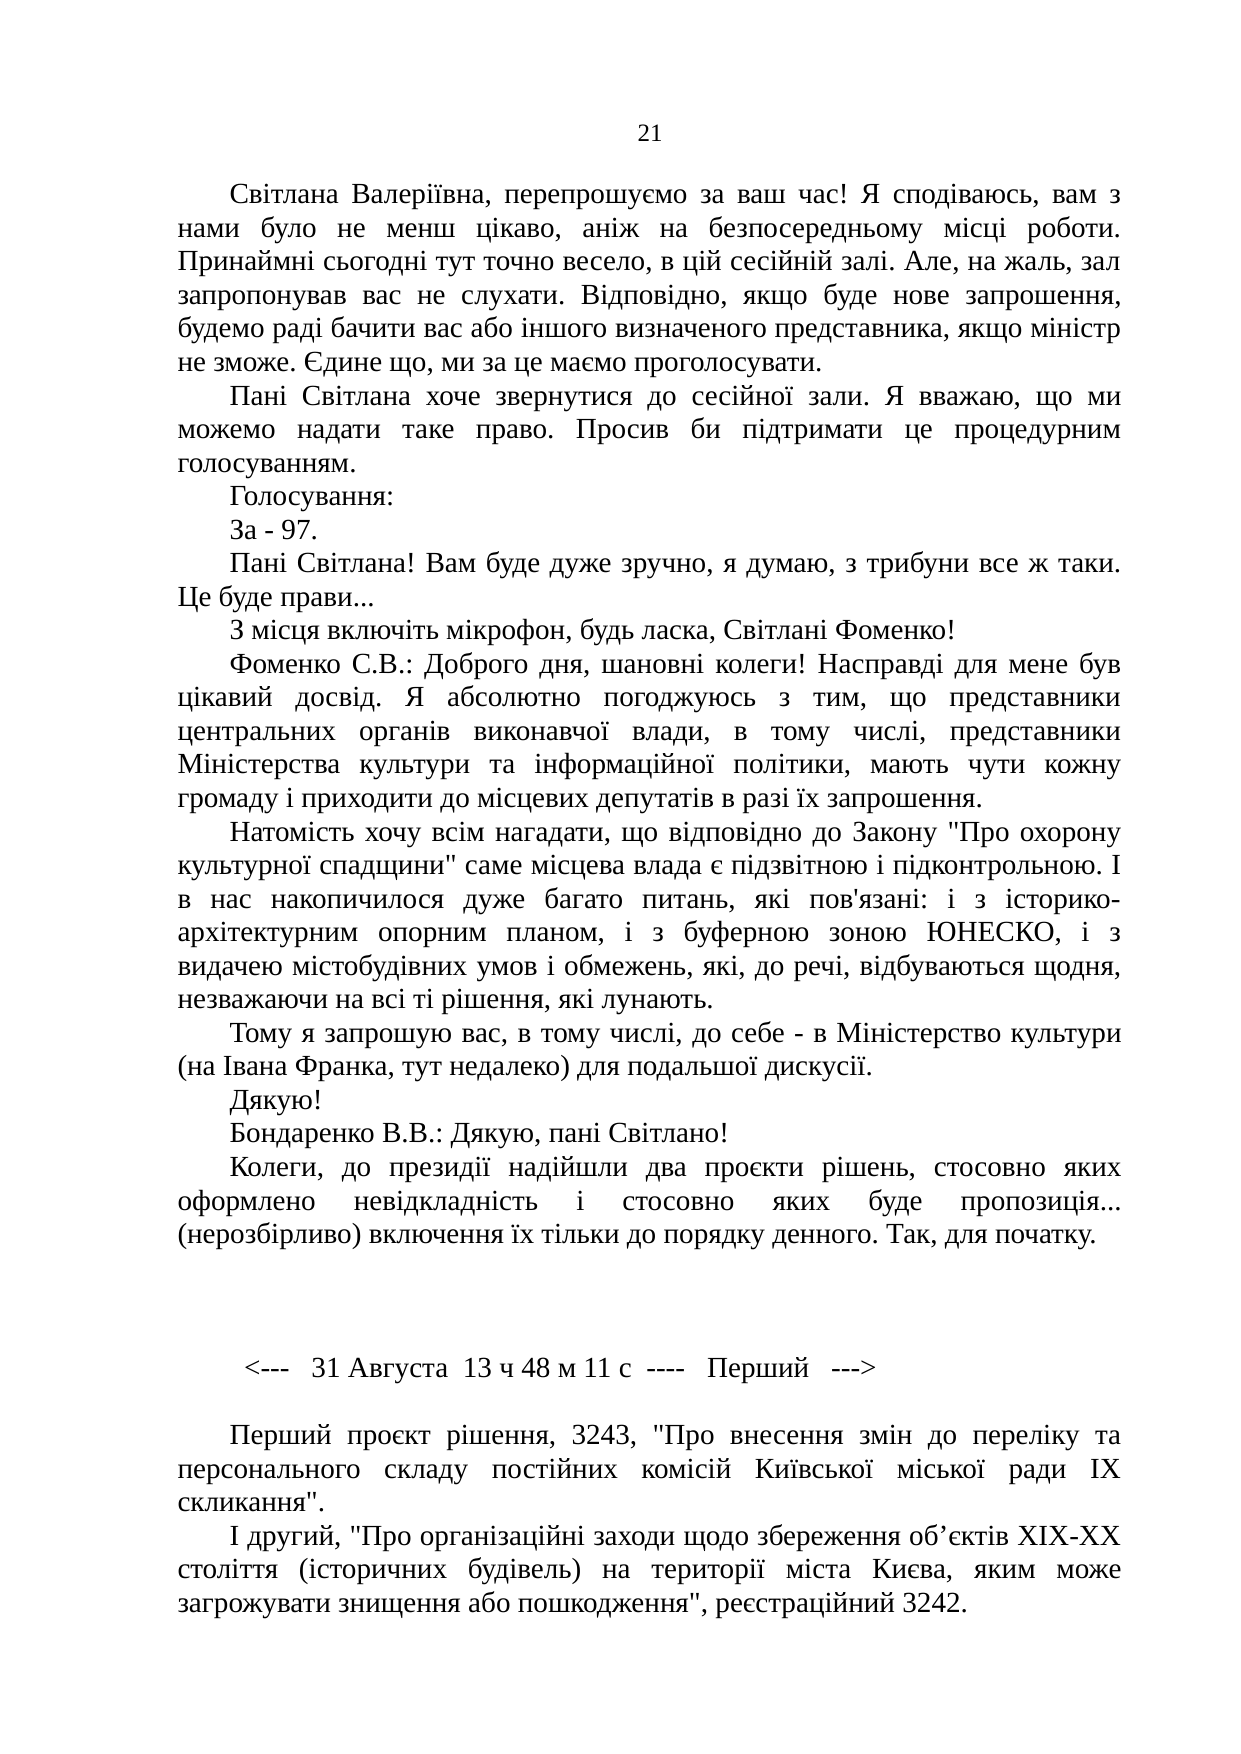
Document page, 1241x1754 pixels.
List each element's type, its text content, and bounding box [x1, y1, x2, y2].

text Перший проєкт рішення, 3243, "Про внесення змін до переліку та персонального складу постійних комісій Київської міської ради IX скликання". [177, 1417, 1122, 1518]
text Тому я запрошую вас, в тому числі, до себе - в Міністерство культури (на Івана Франка, тут недалеко) для подальшої дискусії. [177, 1015, 1122, 1082]
text <--- 31 Августа 13 ч 48 м 11 с ---- Перший ---> [177, 1350, 1122, 1384]
text Натомість хочу всім нагадати, що відповідно до Закону "Про охорону культурної спадщини" саме місцева влада є підзвітною і підконтрольною. І в нас накопичилося дуже багато питань, які пов'язані: і з історико-архітектурним опорним планом, і з буферною зоною ЮНЕСКО, і з видачею містобудівних умов і обмежень, які, до речі, відбуваються щодня, незважаючи на всі ті рішення, які лунають. [177, 814, 1122, 1015]
text Колеги, до президії надійшли два проєкти рішень, стосовно яких оформлено невідкладність і стосовно яких буде пропозиція... (нерозбірливо) включення їх тільки до порядку денного. Так, для початку. [177, 1149, 1122, 1250]
text Пані Світлана! Вам буде дуже зручно, я думаю, з трибуни все ж таки. Це буде прави... [177, 545, 1122, 612]
text Фоменко С.В.: Доброго дня, шановні колеги! Насправді для мене був цікавий досвід. Я абсолютно погоджуюсь з тим, що представники центральних органів виконавчої влади, в тому числі, представники Міністерства культури та інформаційної політики, мають чути кожну громаду і приходити до місцевих депутатів в разі їх запрошення. [177, 646, 1122, 814]
text З місця включіть мікрофон, будь ласка, Світлані Фоменко! [177, 612, 1122, 646]
text Світлана Валеріївна, перепрошуємо за ваш час! Я сподіваюсь, вам з нами було не менш цікаво, аніж на безпосередньому місці роботи. Принаймні сьогодні тут точно весело, в цій сесійній залі. Але, на жаль, зал запропонував вас не слухати. Відповідно, якщо буде нове запрошення, будемо раді бачити вас або іншого визначеного представника, якщо міністр не зможе. Єдине що, ми за це маємо проголосувати. [177, 176, 1122, 378]
text Голосування: [177, 478, 1122, 512]
text Дякую! [177, 1082, 1122, 1116]
text І другий, "Про організаційні заходи щодо збереження об’єктів XIX-XX століття (історичних будівель) на території міста Києва, яким може загрожувати знищення або пошкодження", реєстраційний 3242. [177, 1518, 1122, 1619]
text Пані Світлана хоче звернутися до сесійної зали. Я вважаю, що ми можемо надати таке право. Просив би підтримати це процедурним голосуванням. [177, 378, 1122, 478]
text Бондаренко В.В.: Дякую, пані Світлано! [177, 1116, 1122, 1149]
text За - 97. [177, 512, 1122, 545]
